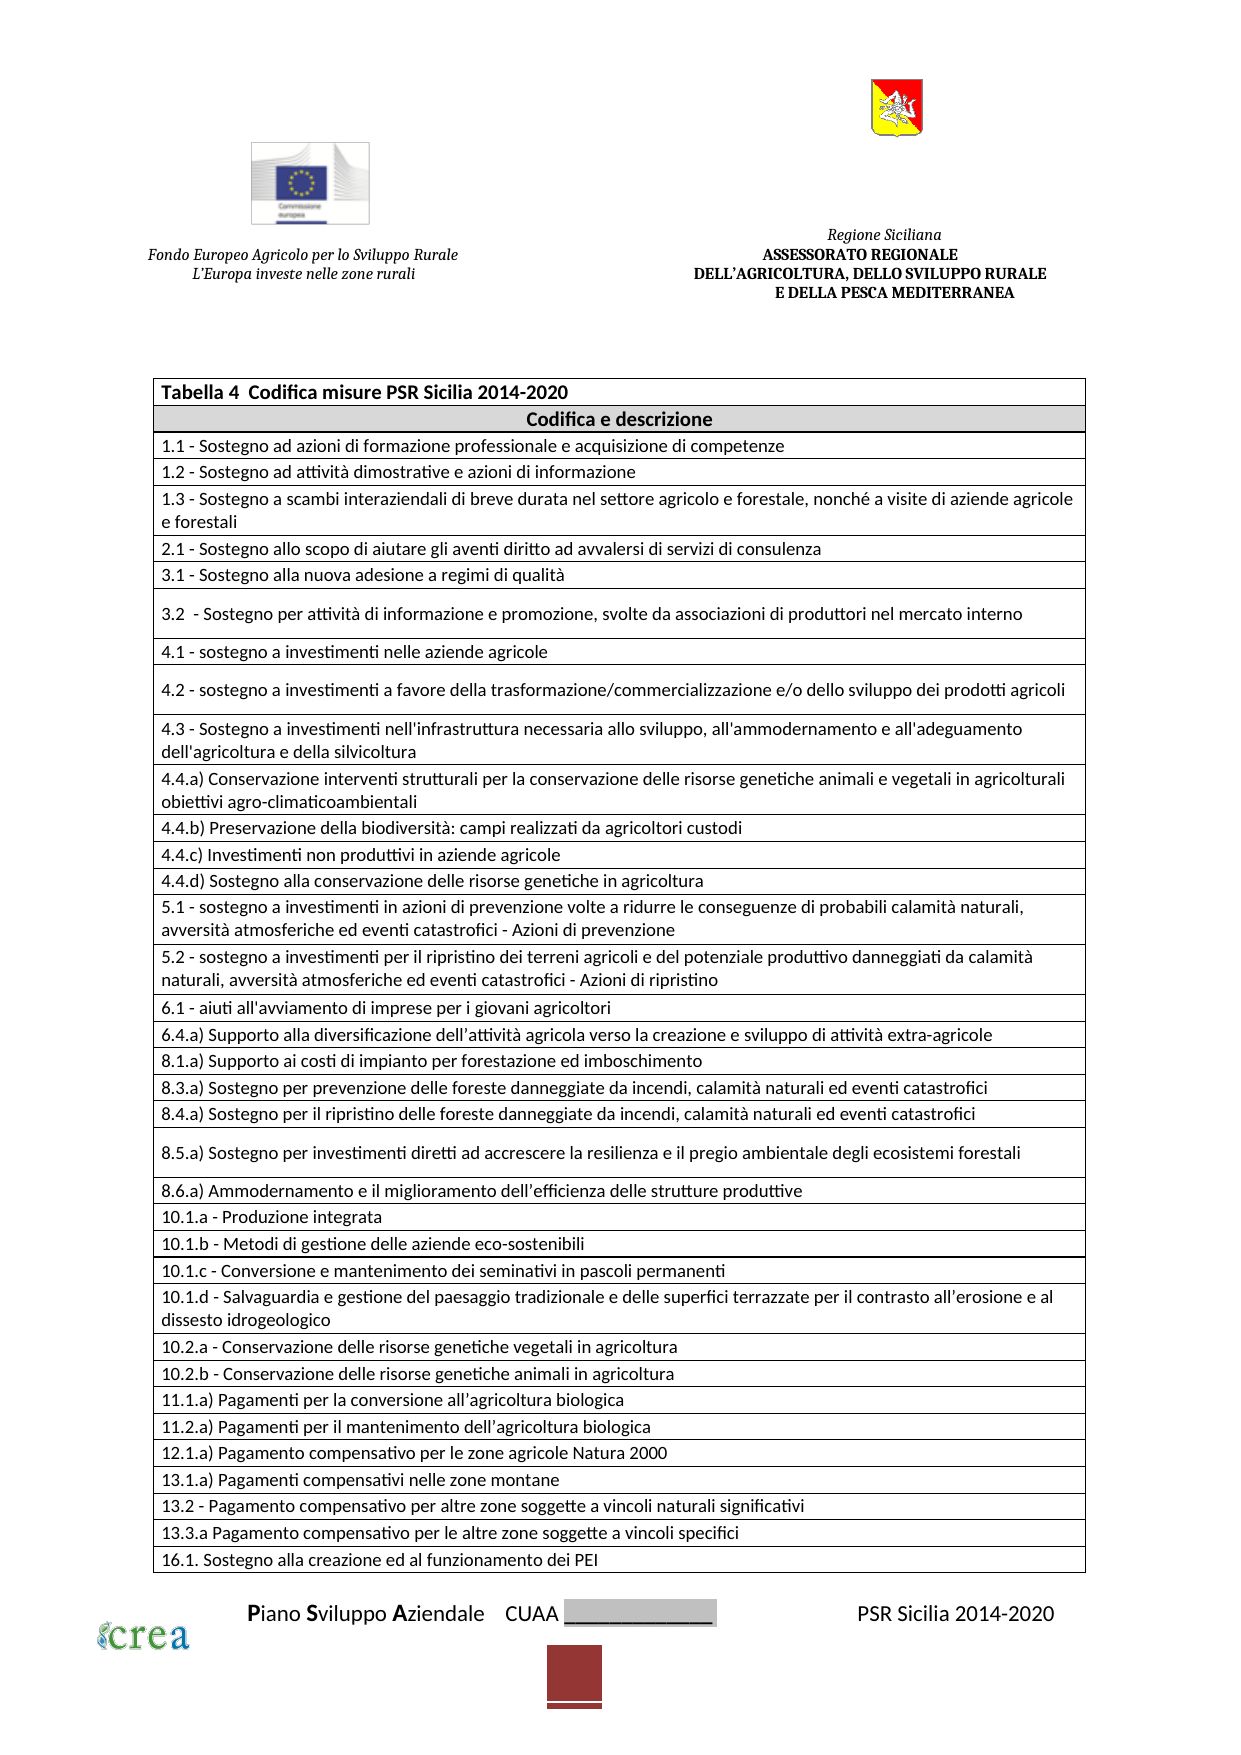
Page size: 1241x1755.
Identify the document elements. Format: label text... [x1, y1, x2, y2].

table_cell 4.4.a) Conservazione interventi strutturali per la conservazione delle risorse genetiche animali e vegetali in agricolturali obiettivi agro-climaticoambientali [154, 765, 1085, 814]
table_cell 10.2.b - Conservazione delle risorse genetiche animali in agricoltura [154, 1361, 1085, 1386]
table_cell 3.2 - Sostegno per attività di informazione e promozione, svolte da associazioni di produttori nel mercato interno [154, 589, 1085, 638]
table_cell 11.1.a) Pagamenti per la conversione all’agricoltura biologica [154, 1387, 1085, 1413]
table_cell 6.1 - aiuti all'avviamento di imprese per i giovani agricoltori [154, 995, 1085, 1021]
table_cell 8.1.a) Supporto ai costi di impianto per forestazione ed imboschimento [154, 1048, 1085, 1074]
table_cell 2.1 - Sostegno allo scopo di aiutare gli aventi diritto ad avvalersi di servizi di consulenza [154, 536, 1085, 561]
table_cell 13.3.a Pagamento compensativo per le altre zone soggette a vincoli specifici [154, 1520, 1085, 1546]
table_cell 10.1.c - Conversione e mantenimento dei seminativi in pascoli permanenti [154, 1258, 1085, 1283]
table_cell 5.2 - sostegno a investimenti per il ripristino dei terreni agricoli e del potenziale produttivo danneggiati da calamità naturali, avversità atmosferiche ed eventi catastrofici - Azioni di ripristino [154, 945, 1085, 994]
table_cell 3.1 - Sostegno alla nuova adesione a regimi di qualità [154, 562, 1085, 588]
table_cell 10.1.b - Metodi di gestione delle aziende eco-sostenibili [154, 1231, 1085, 1256]
table_cell 8.4.a) Sostegno per il ripristino delle foreste danneggiate da incendi, calamità naturali ed eventi catastrofici [154, 1101, 1085, 1127]
table_cell 10.1.d - Salvaguardia e gestione del paesaggio tradizionale e delle superfici terrazzate per il contrasto all’erosione e al dissesto idrogeologico [154, 1284, 1085, 1333]
table_cell 8.6.a) Ammodernamento e il miglioramento dell’efficienza delle strutture produttive [154, 1178, 1085, 1203]
table_cell 4.3 - Sostegno a investimenti nell'infrastruttura necessaria allo sviluppo, all'ammodernamento e all'adeguamento dell'agricoltura e della silvicoltura [154, 715, 1085, 764]
table_cell 16.1. Sostegno alla creazione ed al funzionamento dei PEI [154, 1547, 1085, 1572]
table_cell 11.2.a) Pagamenti per il mantenimento dell’agricoltura biologica [154, 1414, 1085, 1439]
table_cell 10.2.a - Conservazione delle risorse genetiche vegetali in agricoltura [154, 1334, 1085, 1359]
table_cell 4.1 - sostegno a investimenti nelle aziende agricole [154, 639, 1085, 664]
table_cell 6.4.a) Supporto alla diversificazione dell’attività agricola verso la creazione e sviluppo di attività extra-agricole [154, 1022, 1085, 1047]
table_cell 13.1.a) Pagamenti compensativi nelle zone montane [154, 1467, 1085, 1492]
table_cell 10.1.a - Produzione integrata [154, 1204, 1085, 1230]
table_cell Codifica e descrizione [154, 406, 1085, 431]
table_cell 4.4.b) Preservazione della biodiversità: campi realizzati da agricoltori custodi [154, 815, 1085, 841]
table_cell 1.2 - Sostegno ad attività dimostrative e azioni di informazione [154, 459, 1085, 484]
table_cell 12.1.a) Pagamento compensativo per le zone agricole Natura 2000 [154, 1440, 1085, 1466]
table_cell 4.2 - sostegno a investimenti a favore della trasformazione/commercializzazione e/o dello sviluppo dei prodotti agricoli [154, 665, 1085, 714]
table_cell 5.1 - sostegno a investimenti in azioni di prevenzione volte a ridurre le conseguenze di probabili calamità naturali, avversità atmosferiche ed eventi catastrofici - Azioni di prevenzione [154, 895, 1085, 944]
table_cell 8.5.a) Sostegno per investimenti diretti ad accrescere la resilienza e il pregio ambientale degli ecosistemi forestali [154, 1128, 1085, 1177]
table_cell 1.3 - Sostegno a scambi interaziendali di breve durata nel settore agricolo e forestale, nonché a visite di aziende agricole e forestali [154, 486, 1085, 534]
table_cell 13.2 - Pagamento compensativo per altre zone soggette a vincoli naturali significativi [154, 1494, 1085, 1519]
table_cell 4.4.c) Investimenti non produttivi in aziende agricole [154, 842, 1085, 867]
table_header Tabella 4 Codifica misure PSR Sicilia 2014-2020 [154, 379, 1085, 405]
table_cell 8.3.a) Sostegno per prevenzione delle foreste danneggiate da incendi, calamità naturali ed eventi catastrofici [154, 1075, 1085, 1100]
table_cell 1.1 - Sostegno ad azioni di formazione professionale e acquisizione di competenze [154, 433, 1085, 458]
table_cell 4.4.d) Sostegno alla conservazione delle risorse genetiche in agricoltura [154, 869, 1085, 894]
